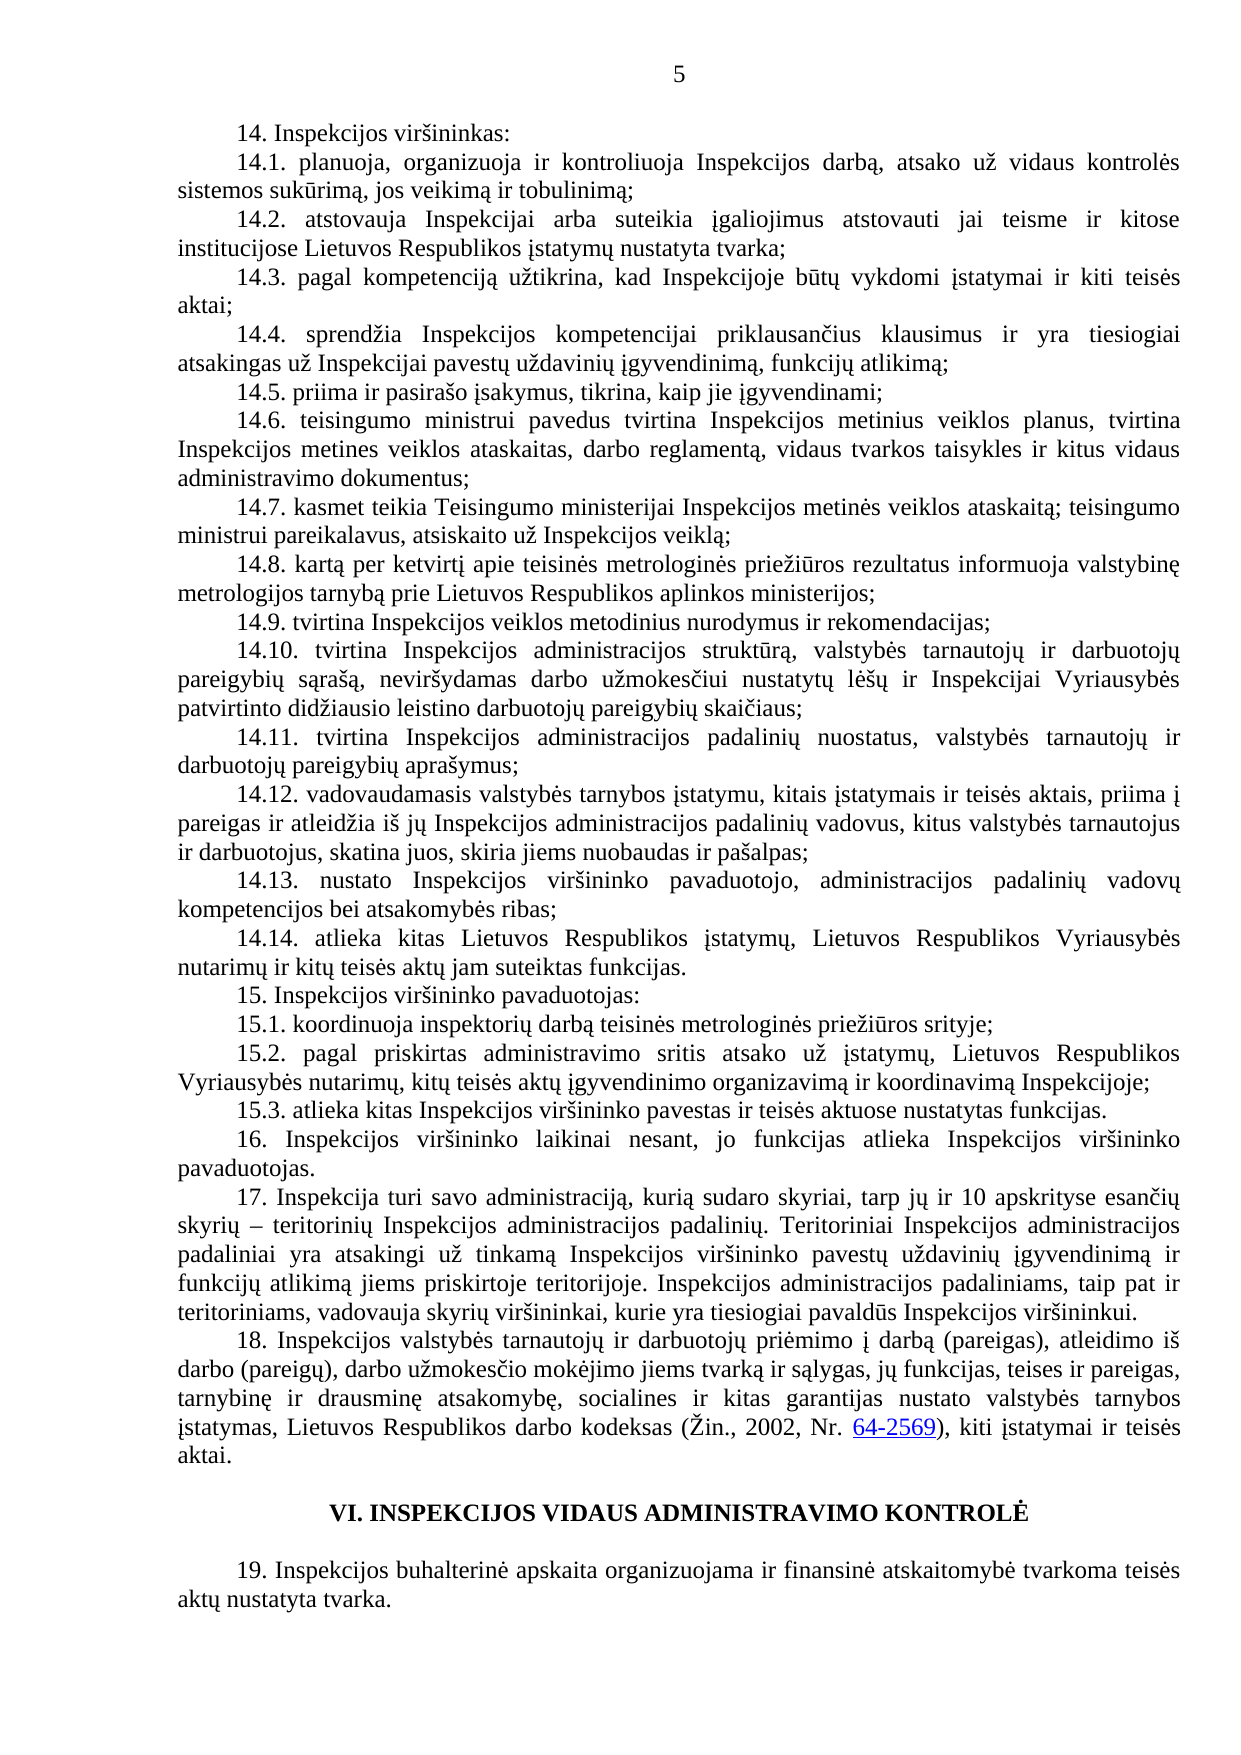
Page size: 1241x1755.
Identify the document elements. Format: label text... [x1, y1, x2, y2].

text 14.5. priima ir pasirašo įsakymus, tikrina, kaip jie įgyvendinami; [177, 377, 1181, 406]
text 14.14. atlieka kitas Lietuvos Respublikos įstatymų, Lietuvos Respublikos Vyriausybės nutarimų ir kitų teisės aktų jam suteiktas funkcijas. [177, 923, 1181, 981]
text 14.4. sprendžia Inspekcijos kompetencijai priklausančius klausimus ir yra tiesiogiai atsakingas už Inspekcijai pavestų uždavinių įgyvendinimą, funkcijų atlikimą; [177, 319, 1181, 377]
text 14.11. tvirtina Inspekcijos administracijos padalinių nuostatus, valstybės tarnautojų ir darbuotojų pareigybių aprašymus; [177, 722, 1181, 779]
text 14.10. tvirtina Inspekcijos administracijos struktūrą, valstybės tarnautojų ir darbuotojų pareigybių sąrašą, neviršydamas darbo užmokesčiui nustatytų lėšų ir Inspekcijai Vyriausybės patvirtinto didžiausio leistino darbuotojų pareigybių skaičiaus; [177, 636, 1181, 722]
text 14.13. nustato Inspekcijos viršininko pavaduotojo, administracijos padalinių vadovų kompetencijos bei atsakomybės ribas; [177, 866, 1181, 923]
text 15. Inspekcijos viršininko pavaduotojas: [177, 981, 1181, 1009]
text 14.3. pagal kompetenciją užtikrina, kad Inspekcijoje būtų vykdomi įstatymai ir kiti teisės aktai; [177, 262, 1181, 319]
text 14.1. planuoja, organizuoja ir kontroliuoja Inspekcijos darbą, atsako už vidaus kontrolės sistemos sukūrimą, jos veikimą ir tobulinimą; [177, 147, 1181, 204]
text 14.7. kasmet teikia Teisingumo ministerijai Inspekcijos metinės veiklos ataskaitą; teisingumo ministrui pareikalavus, atsiskaito už Inspekcijos veiklą; [177, 492, 1181, 549]
text 14.12. vadovaudamasis valstybės tarnybos įstatymu, kitais įstatymais ir teisės aktais, priima į pareigas ir atleidžia iš jų Inspekcijos administracijos padalinių vadovus, kitus valstybės tarnautojus ir darbuotojus, skatina juos, skiria jiems nuobaudas ir pašalpas; [177, 779, 1181, 866]
text 14.8. kartą per ketvirtį apie teisinės metrologinės priežiūros rezultatus informuoja valstybinę metrologijos tarnybą prie Lietuvos Respublikos aplinkos ministerijos; [177, 549, 1181, 607]
text 14.2. atstovauja Inspekcijai arba suteikia įgaliojimus atstovauti jai teisme ir kitose institucijose Lietuvos Respublikos įstatymų nustatyta tvarka; [177, 204, 1181, 262]
text VI. INSPEKCIJOS VIDAUS ADMINISTRAVIMO KONTROLĖ [177, 1498, 1181, 1527]
text 14.9. tvirtina Inspekcijos veiklos metodinius nurodymus ir rekomendacijas; [177, 607, 1181, 636]
text 17. Inspekcija turi savo administraciją, kurią sudaro skyriai, tarp jų ir 10 apskrityse esančių skyrių – teritorinių Inspekcijos administracijos padalinių. Teritoriniai Inspekcijos administracijos padaliniai yra atsakingi už tinkamą Inspekcijos viršininko pavestų uždavinių įgyvendinimą ir funkcijų atlikimą jiems priskirtoje teritorijoje. Inspekcijos administracijos padaliniams, taip pat ir teritoriniams, vadovauja skyrių viršininkai, kurie yra tiesiogiai pavaldūs Inspekcijos viršininkui. [177, 1182, 1181, 1326]
text 19. Inspekcijos buhalterinė apskaita organizuojama ir finansinė atskaitomybė tvarkoma teisės aktų nustatyta tvarka. [177, 1556, 1181, 1613]
text 14. Inspekcijos viršininkas: [177, 118, 1181, 147]
text 16. Inspekcijos viršininko laikinai nesant, jo funkcijas atlieka Inspekcijos viršininko pavaduotojas. [177, 1124, 1181, 1182]
text 14.6. teisingumo ministrui pavedus tvirtina Inspekcijos metinius veiklos planus, tvirtina Inspekcijos metines veiklos ataskaitas, darbo reglamentą, vidaus tvarkos taisykles ir kitus vidaus administravimo dokumentus; [177, 406, 1181, 492]
text 15.1. koordinuoja inspektorių darbą teisinės metrologinės priežiūros srityje; [177, 1009, 1181, 1038]
text 15.2. pagal priskirtas administravimo sritis atsako už įstatymų, Lietuvos Respublikos Vyriausybės nutarimų, kitų teisės aktų įgyvendinimo organizavimą ir koordinavimą Inspekcijoje; [177, 1038, 1181, 1096]
text 15.3. atlieka kitas Inspekcijos viršininko pavestas ir teisės aktuose nustatytas funkcijas. [177, 1096, 1181, 1124]
text 18. Inspekcijos valstybės tarnautojų ir darbuotojų priėmimo į darbą (pareigas), atleidimo iš darbo (pareigų), darbo užmokesčio mokėjimo jiems tvarką ir sąlygas, jų funkcijas, teises ir pareigas, tarnybinę ir drausminę atsakomybę, socialines ir kitas garantijas nustato valstybės tarnybos įstatymas, Lietuvos Respublikos darbo kodeksas (Žin., 2002, Nr. 64-2569), kiti įstatymai ir teisės aktai. [177, 1326, 1181, 1469]
